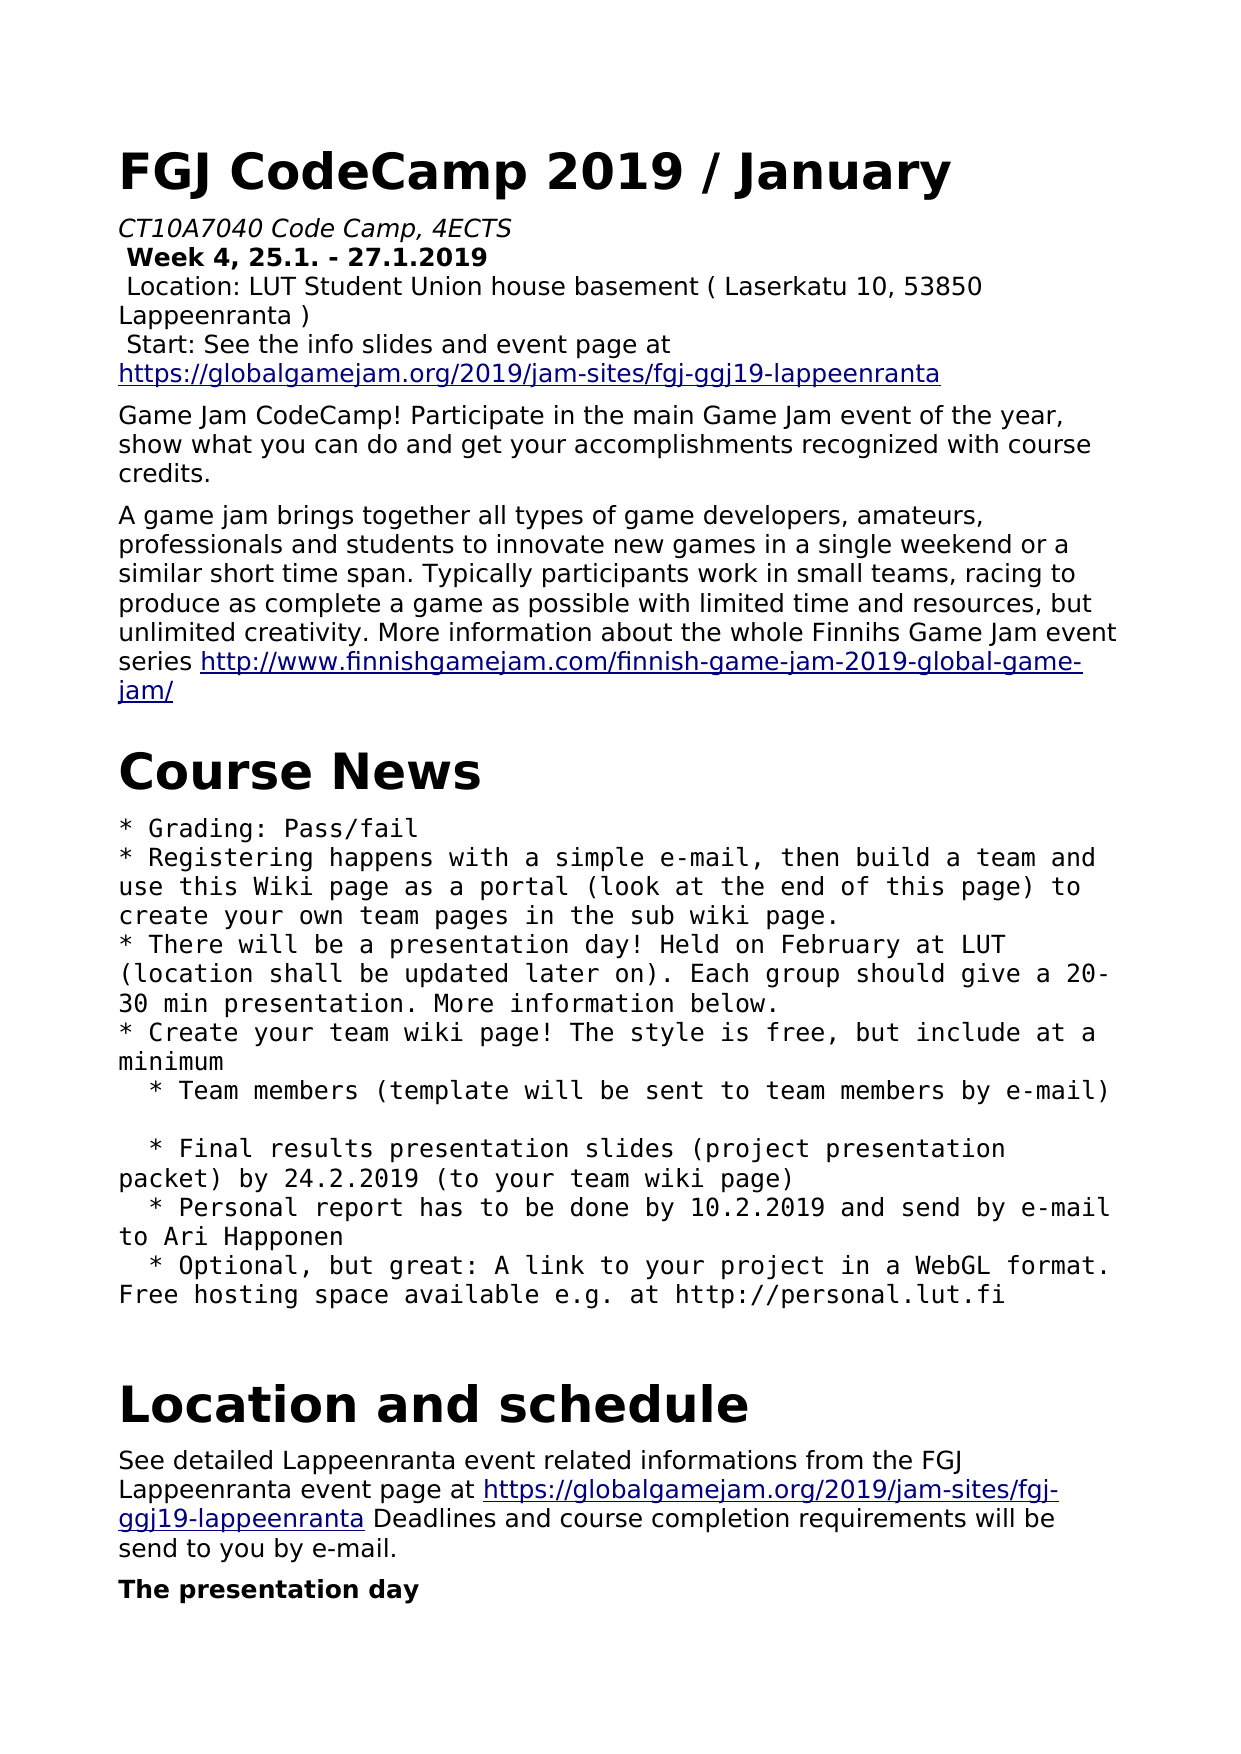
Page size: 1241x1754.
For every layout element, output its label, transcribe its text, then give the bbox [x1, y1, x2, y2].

text The presentation day [118, 1575, 1122, 1604]
text A game jam brings together all types of game developers, amateurs, professionals and students to innovate new games in a single weekend or a similar short time span. Typically participants work in small teams, racing to produce as complete a game as possible with limited time and resources, but unlimited creativity. More information about the whole Finnihs Game Jam event series http://www.finnishgamejam.com/finnish-game-jam-2019-global-game-jam/ [118, 501, 1122, 706]
subtitle Location and schedule [118, 1376, 1122, 1434]
text CT10A7040 Code Camp, 4ECTS Week 4, 25.1. - 27.1.2019 Location: LUT Student Union house basement ( Laserkatu 10, 53850 Lappeenranta ) Start: See the info slides and event page at https://globalgamejam.org/2019/jam-sites/fgj-ggj19-lappeenranta [118, 214, 1122, 389]
text * Grading: Pass/fail * Registering happens with a simple e-mail, then build a team and use this Wiki page as a portal (look at the end of this page) to create your own team pages in the sub wiki page. * There will be a presentation day! Held on February at LUT (location shall be updated later on). Each group should give a 20-30 min presentation. More information below. * Create your team wiki page! The style is free, but include at a minimum * Team members (template will be sent to team members by e-mail) * Final results presentation slides (project presentation packet) by 24.2.2019 (to your team wiki page) * Personal report has to be done by 10.2.2019 and send by e-mail to Ari Happonen * Optional, but great: A link to your project in a WebGL format. Free hosting space available e.g. at http://personal.lut.fi [118, 814, 1122, 1339]
text See detailed Lappeenranta event related informations from the FGJ Lappeenranta event page at https://globalgamejam.org/2019/jam-sites/fgj-ggj19-lappeenranta Deadlines and course completion requirements will be send to you by e-mail. [118, 1446, 1122, 1563]
text Game Jam CodeCamp! Participate in the main Game Jam event of the year, show what you can do and get your accomplishments recognized with course credits. [118, 401, 1122, 489]
subtitle Course News [118, 743, 1122, 801]
subtitle FGJ CodeCamp 2019 / January [118, 143, 1122, 201]
